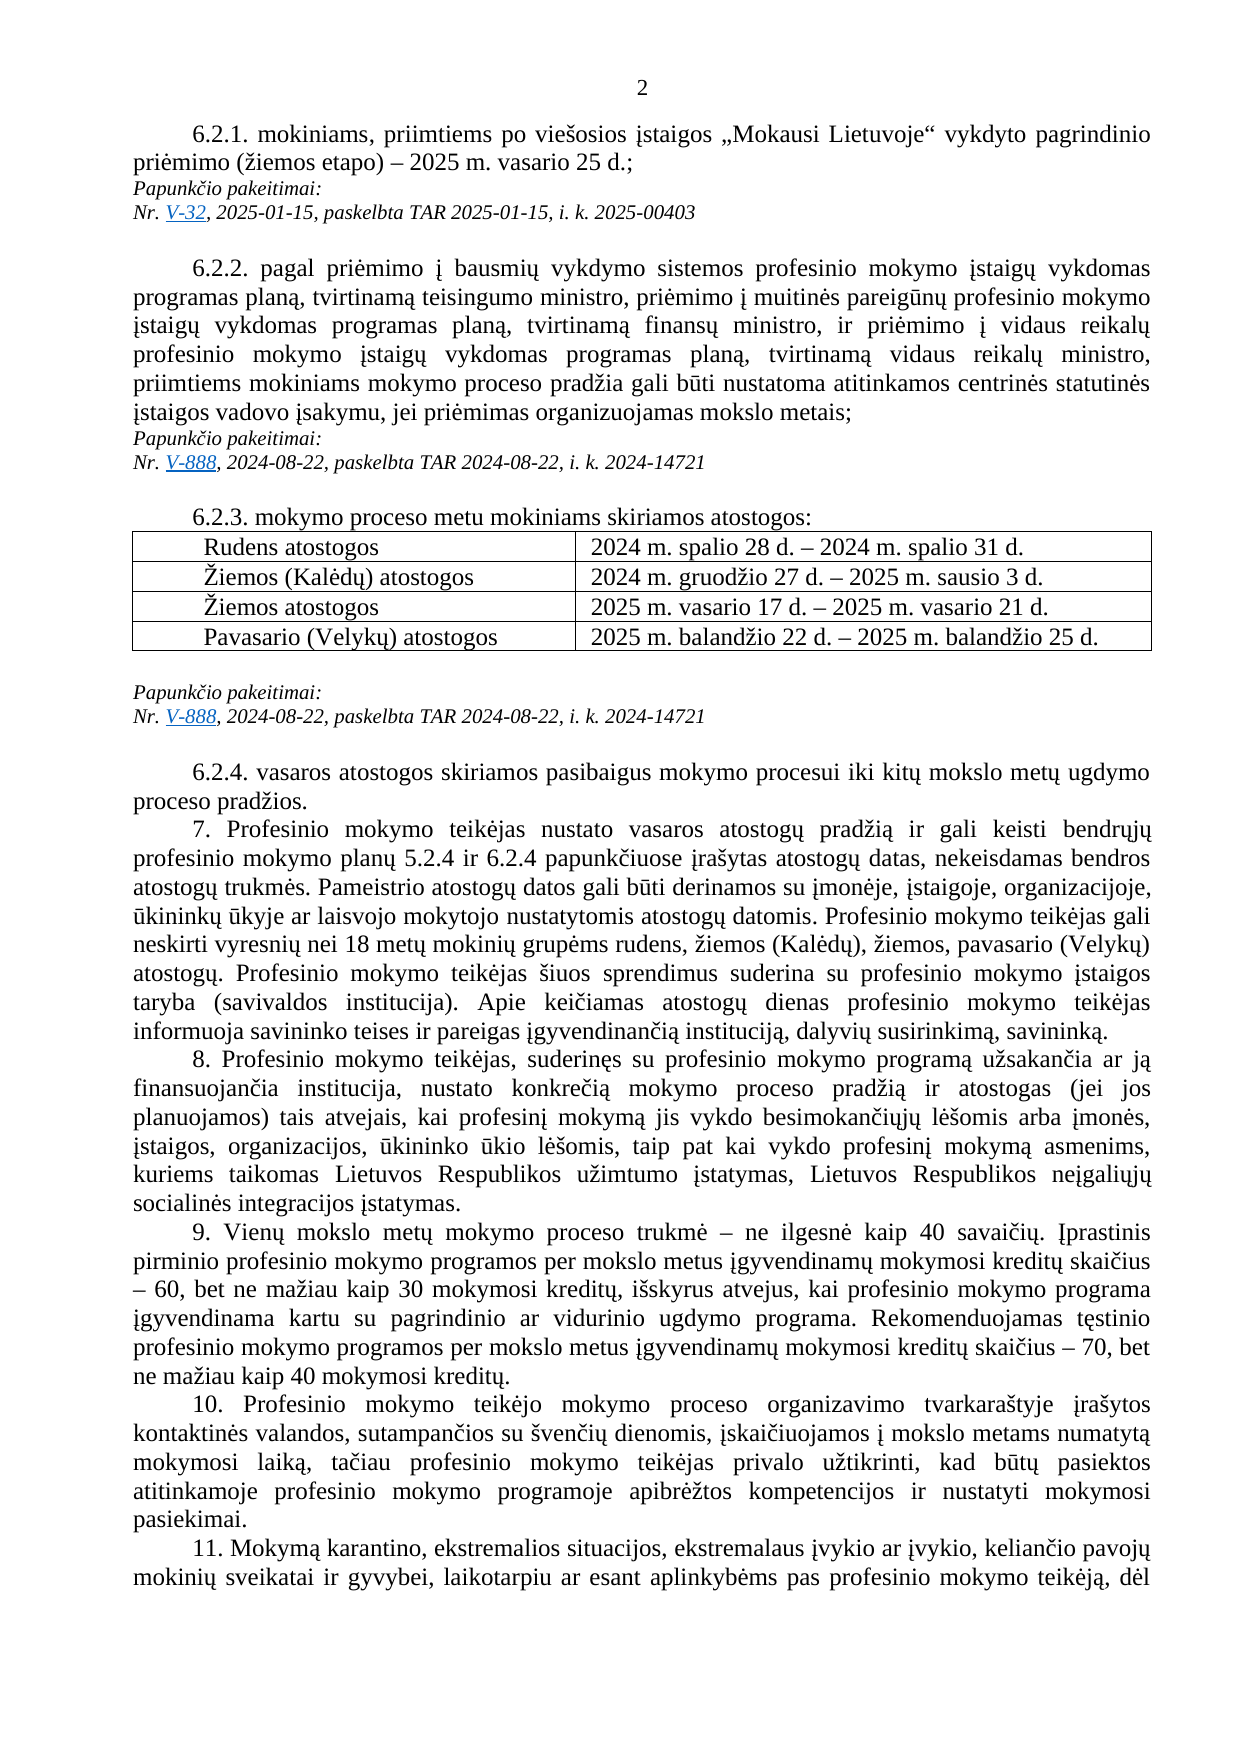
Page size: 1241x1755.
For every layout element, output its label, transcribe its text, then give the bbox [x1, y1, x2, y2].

text 6.2.1. mokiniams, priimtiems po viešosios įstaigos „Mokausi Lietuvoje“ vykdyto pagrindinio priėmimo (žiemos etapo) – 2025 m. vasario 25 d.; [133, 119, 1152, 176]
table_cell Pavasario (Velykų) atostogos [133, 622, 575, 650]
table_header 2024 m. spalio 28 d. – 2024 m. spalio 31 d. [576, 532, 1151, 561]
text 6.2.2. pagal priėmimo į bausmių vykdymo sistemos profesinio mokymo įstaigų vykdomas programas planą, tvirtinamą teisingumo ministro, priėmimo į muitinės pareigūnų profesinio mokymo įstaigų vykdomas programas planą, tvirtinamą finansų ministro, ir priėmimo į vidaus reikalų profesinio mokymo įstaigų vykdomas programas planą, tvirtinamą vidaus reikalų ministro, priimtiems mokiniams mokymo proceso pradžia gali būti nustatoma atitinkamos centrinės statutinės įstaigos vadovo įsakymu, jei priėmimas organizuojamas mokslo metais; [133, 253, 1152, 426]
table_cell Žiemos atostogos [133, 592, 575, 621]
text Nr. V-32, 2025-01-15, paskelbta TAR 2025-01-15, i. k. 2025-00403 [133, 200, 1152, 224]
text 6.2.3. mokymo proceso metu mokiniams skiriamos atostogos: [133, 502, 1152, 531]
text 8. Profesinio mokymo teikėjas, suderinęs su profesinio mokymo programą užsakančia ar ją finansuojančia institucija, nustato konkrečią mokymo proceso pradžią ir atostogas (jei jos planuojamos) tais atvejais, kai profesinį mokymą jis vykdo besimokančiųjų lėšomis arba įmonės, įstaigos, organizacijos, ūkininko ūkio lėšomis, taip pat kai vykdo profesinį mokymą asmenims, kuriems taikomas Lietuvos Respublikos užimtumo įstatymas, Lietuvos Respublikos neįgaliųjų socialinės integracijos įstatymas. [133, 1044, 1152, 1217]
text 6.2.4. vasaros atostogos skiriamos pasibaigus mokymo procesui iki kitų mokslo metų ugdymo proceso pradžios. [133, 757, 1152, 814]
text Papunkčio pakeitimai: [133, 176, 1152, 200]
text Nr. V-888, 2024-08-22, paskelbta TAR 2024-08-22, i. k. 2024-14721 [133, 704, 1152, 728]
table_cell 2025 m. balandžio 22 d. – 2025 m. balandžio 25 d. [576, 622, 1151, 650]
text Papunkčio pakeitimai: [133, 680, 1152, 704]
table_header Rudens atostogos [133, 532, 575, 561]
text 7. Profesinio mokymo teikėjas nustato vasaros atostogų pradžią ir gali keisti bendrųjų profesinio mokymo planų 5.2.4 ir 6.2.4 papunkčiuose įrašytas atostogų datas, nekeisdamas bendros atostogų trukmės. Pameistrio atostogų datos gali būti derinamos su įmonėje, įstaigoje, organizacijoje, ūkininkų ūkyje ar laisvojo mokytojo nustatytomis atostogų datomis. Profesinio mokymo teikėjas gali neskirti vyresnių nei 18 metų mokinių grupėms rudens, žiemos (Kalėdų), žiemos, pavasario (Velykų) atostogų. Profesinio mokymo teikėjas šiuos sprendimus suderina su profesinio mokymo įstaigos taryba (savivaldos institucija). Apie keičiamas atostogų dienas profesinio mokymo teikėjas informuoja savininko teises ir pareigas įgyvendinančią instituciją, dalyvių susirinkimą, savininką. [133, 814, 1152, 1044]
text Nr. V-888, 2024-08-22, paskelbta TAR 2024-08-22, i. k. 2024-14721 [133, 450, 1152, 474]
text Papunkčio pakeitimai: [133, 426, 1152, 450]
table_cell 2024 m. gruodžio 27 d. – 2025 m. sausio 3 d. [576, 562, 1151, 591]
table_cell 2025 m. vasario 17 d. – 2025 m. vasario 21 d. [576, 592, 1151, 621]
text 10. Profesinio mokymo teikėjo mokymo proceso organizavimo tvarkaraštyje įrašytos kontaktinės valandos, sutampančios su švenčių dienomis, įskaičiuojamos į mokslo metams numatytą mokymosi laiką, tačiau profesinio mokymo teikėjas privalo užtikrinti, kad būtų pasiektos atitinkamoje profesinio mokymo programoje apibrėžtos kompetencijos ir nustatyti mokymosi pasiekimai. [133, 1389, 1152, 1533]
text 11. Mokymą karantino, ekstremalios situacijos, ekstremalaus įvykio ar įvykio, keliančio pavojų mokinių sveikatai ir gyvybei, laikotarpiu ar esant aplinkybėms pas profesinio mokymo teikėją, dėl [133, 1533, 1152, 1591]
table_cell Žiemos (Kalėdų) atostogos [133, 562, 575, 591]
text 9. Vienų mokslo metų mokymo proceso trukmė – ne ilgesnė kaip 40 savaičių. Įprastinis pirminio profesinio mokymo programos per mokslo metus įgyvendinamų mokymosi kreditų skaičius – 60, bet ne mažiau kaip 30 mokymosi kreditų, išskyrus atvejus, kai profesinio mokymo programa įgyvendinama kartu su pagrindinio ar vidurinio ugdymo programa. Rekomenduojamas tęstinio profesinio mokymo programos per mokslo metus įgyvendinamų mokymosi kreditų skaičius – 70, bet ne mažiau kaip 40 mokymosi kreditų. [133, 1217, 1152, 1389]
